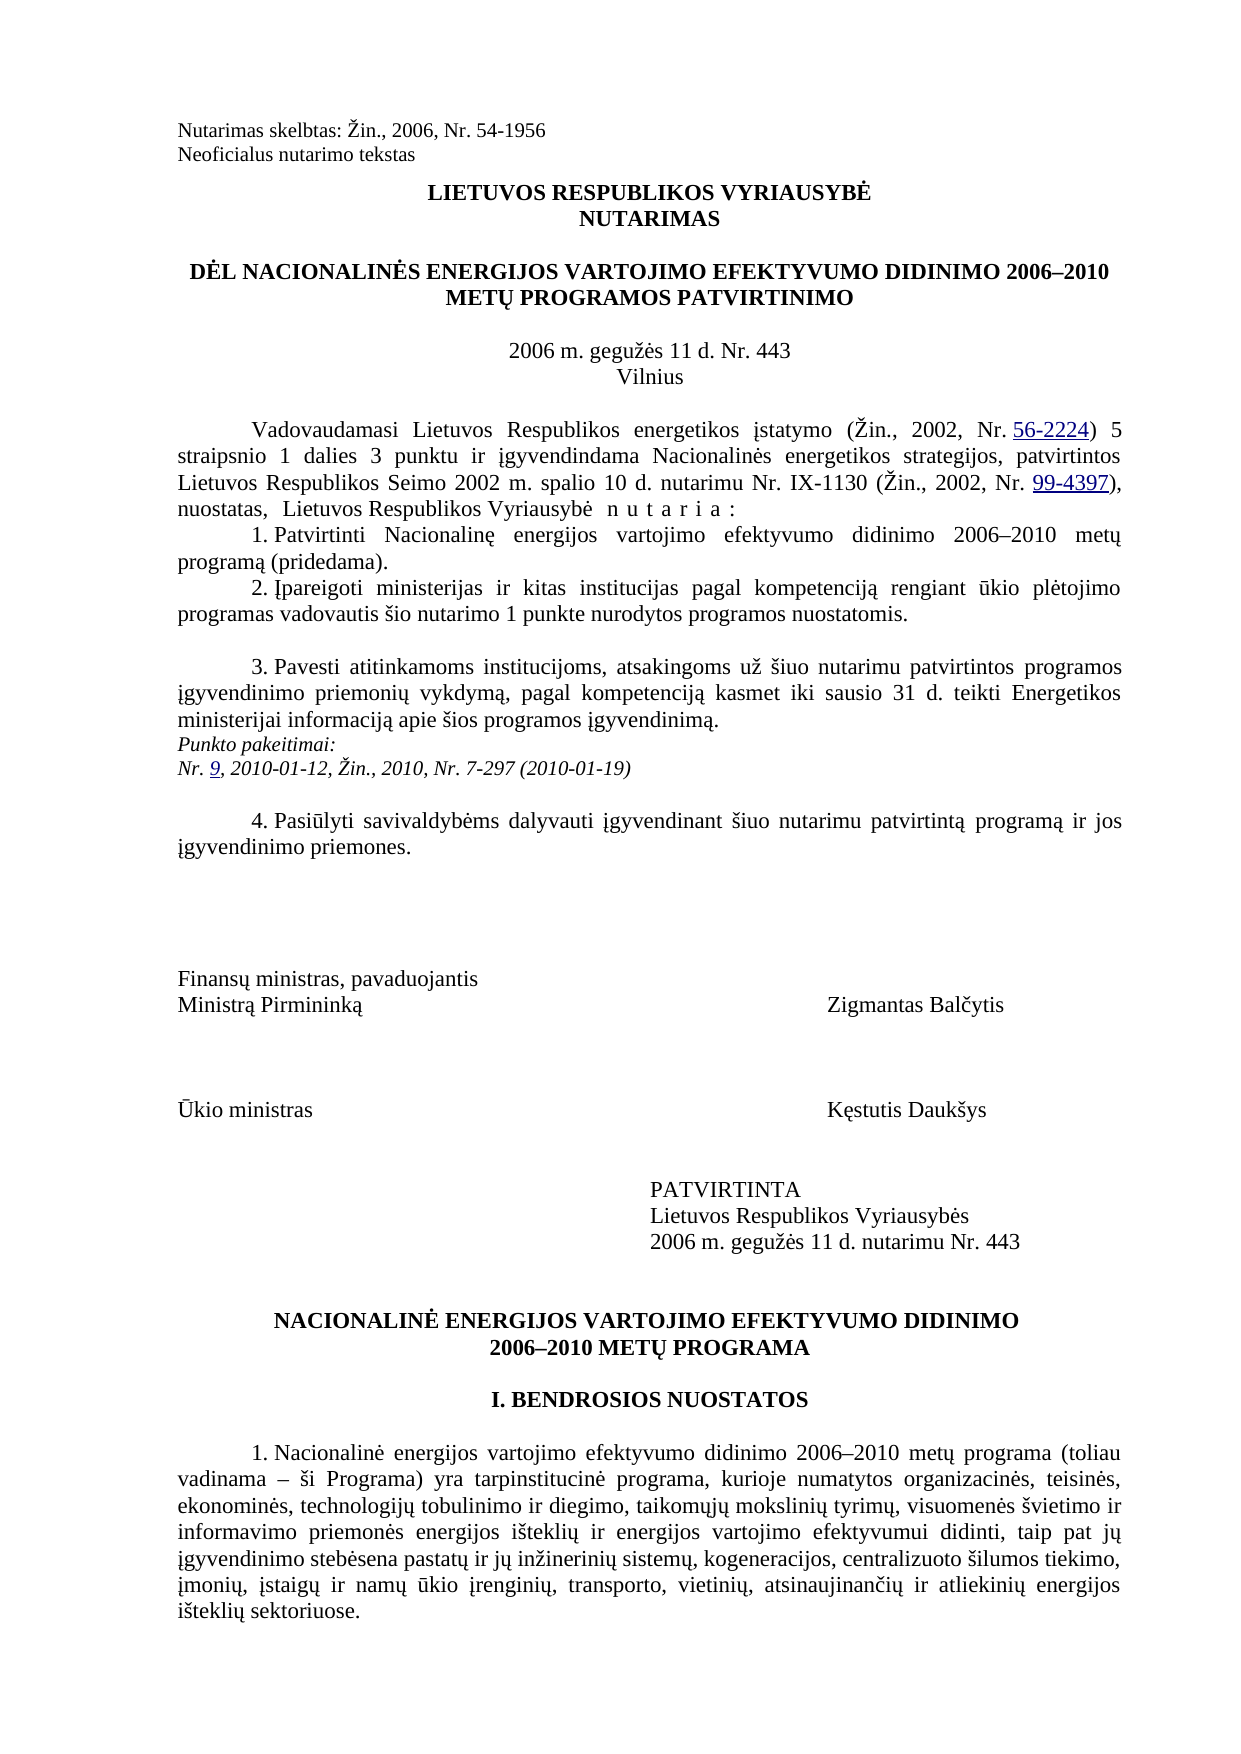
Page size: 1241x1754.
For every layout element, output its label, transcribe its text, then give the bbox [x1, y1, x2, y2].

text Vadovaudamasi Lietuvos Respublikos energetikos įstatymo (Žin., 2002, Nr. 56-2224) 5 straipsnio 1 dalies 3 punktu ir įgyvendindama Nacionalinės energetikos strategijos, patvirtintos Lietuvos Respublikos Seimo 2002 m. spalio 10 d. nutarimu Nr. IX-1130 (Žin., 2002, Nr. 99-4397), nuostatas, Lietuvos Respublikos Vyriausybė nutaria: [177, 416, 1122, 521]
text Punkto pakeitimai: [177, 732, 1122, 756]
text NACIONALINĖ ENERGIJOS VARTOJIMO EFEKTYVUMO DIDINIMO 2006–2010 METŲ PROGRAMA [177, 1307, 1122, 1360]
text Ministrą Pirmininką Zigmantas Balčytis [177, 991, 1122, 1017]
text 1. Patvirtinti Nacionalinę energijos vartojimo efektyvumo didinimo 2006–2010 metų programą (pridedama). [177, 521, 1122, 574]
text Finansų ministras, pavaduojantis [177, 965, 1122, 991]
text Nutarimas skelbtas: Žin., 2006, Nr. 54-1956 [177, 118, 1122, 142]
text Patvirtinta [650, 1176, 1122, 1202]
text nutarimas [177, 205, 1122, 231]
subtitle I. BENDROSIOS NUOSTATOS [177, 1386, 1122, 1413]
text 3. Pavesti atitinkamoms institucijoms, atsakingoms už šiuo nutarimu patvirtintos programos įgyvendinimo priemonių vykdymą, pagal kompetenciją kasmet iki sausio 31 d. teikti Energetikos ministerijai informaciją apie šios programos įgyvendinimą. [177, 653, 1122, 732]
text Neoficialus nutarimo tekstas [177, 142, 1122, 166]
text 2006 m. gegužės 11 d. Nr. 443 [177, 337, 1122, 363]
text Lietuvos Respublikos Vyriausybės 2006 m. gegužės 11 d. nutarimu Nr. 443 [650, 1202, 1122, 1255]
text 4. Pasiūlyti savivaldybėms dalyvauti įgyvendinant šiuo nutarimu patvirtintą programą ir jos įgyvendinimo priemones. [177, 807, 1122, 859]
text 1. Nacionalinė energijos vartojimo efektyvumo didinimo 2006–2010 metų programa (toliau vadinama – ši Programa) yra tarpinstitucinė programa, kurioje numatytos organizacinės, teisinės, ekonominės, technologijų tobulinimo ir diegimo, taikomųjų mokslinių tyrimų, visuomenės švietimo ir informavimo priemonės energijos išteklių ir energijos vartojimo efektyvumui didinti, taip pat jų įgyvendinimo stebėsena pastatų ir jų inžinerinių sistemų, kogeneracijos, centralizuoto šilumos tiekimo, įmonių, įstaigų ir namų ūkio įrenginių, transporto, vietinių, atsinaujinančių ir atliekinių energijos išteklių sektoriuose. [177, 1439, 1122, 1624]
subtitle Lietuvos Respublikos Vyriausybė [177, 179, 1122, 205]
text Vilnius [177, 363, 1122, 389]
text Nr. 9, 2010-01-12, Žin., 2010, Nr. 7-297 (2010-01-19) [177, 756, 1122, 780]
text 2. Įpareigoti ministerijas ir kitas institucijas pagal kompetenciją rengiant ūkio plėtojimo programas vadovautis šio nutarimo 1 punkte nurodytos programos nuostatomis. [177, 574, 1122, 627]
subtitle DĖL Nacionalinės energijos vartojimo efektyvumo didinimo 2006–2010 METŲ programos patvirtinimo [177, 258, 1122, 311]
text Ūkio ministras Kęstutis Daukšys [177, 1097, 1122, 1123]
